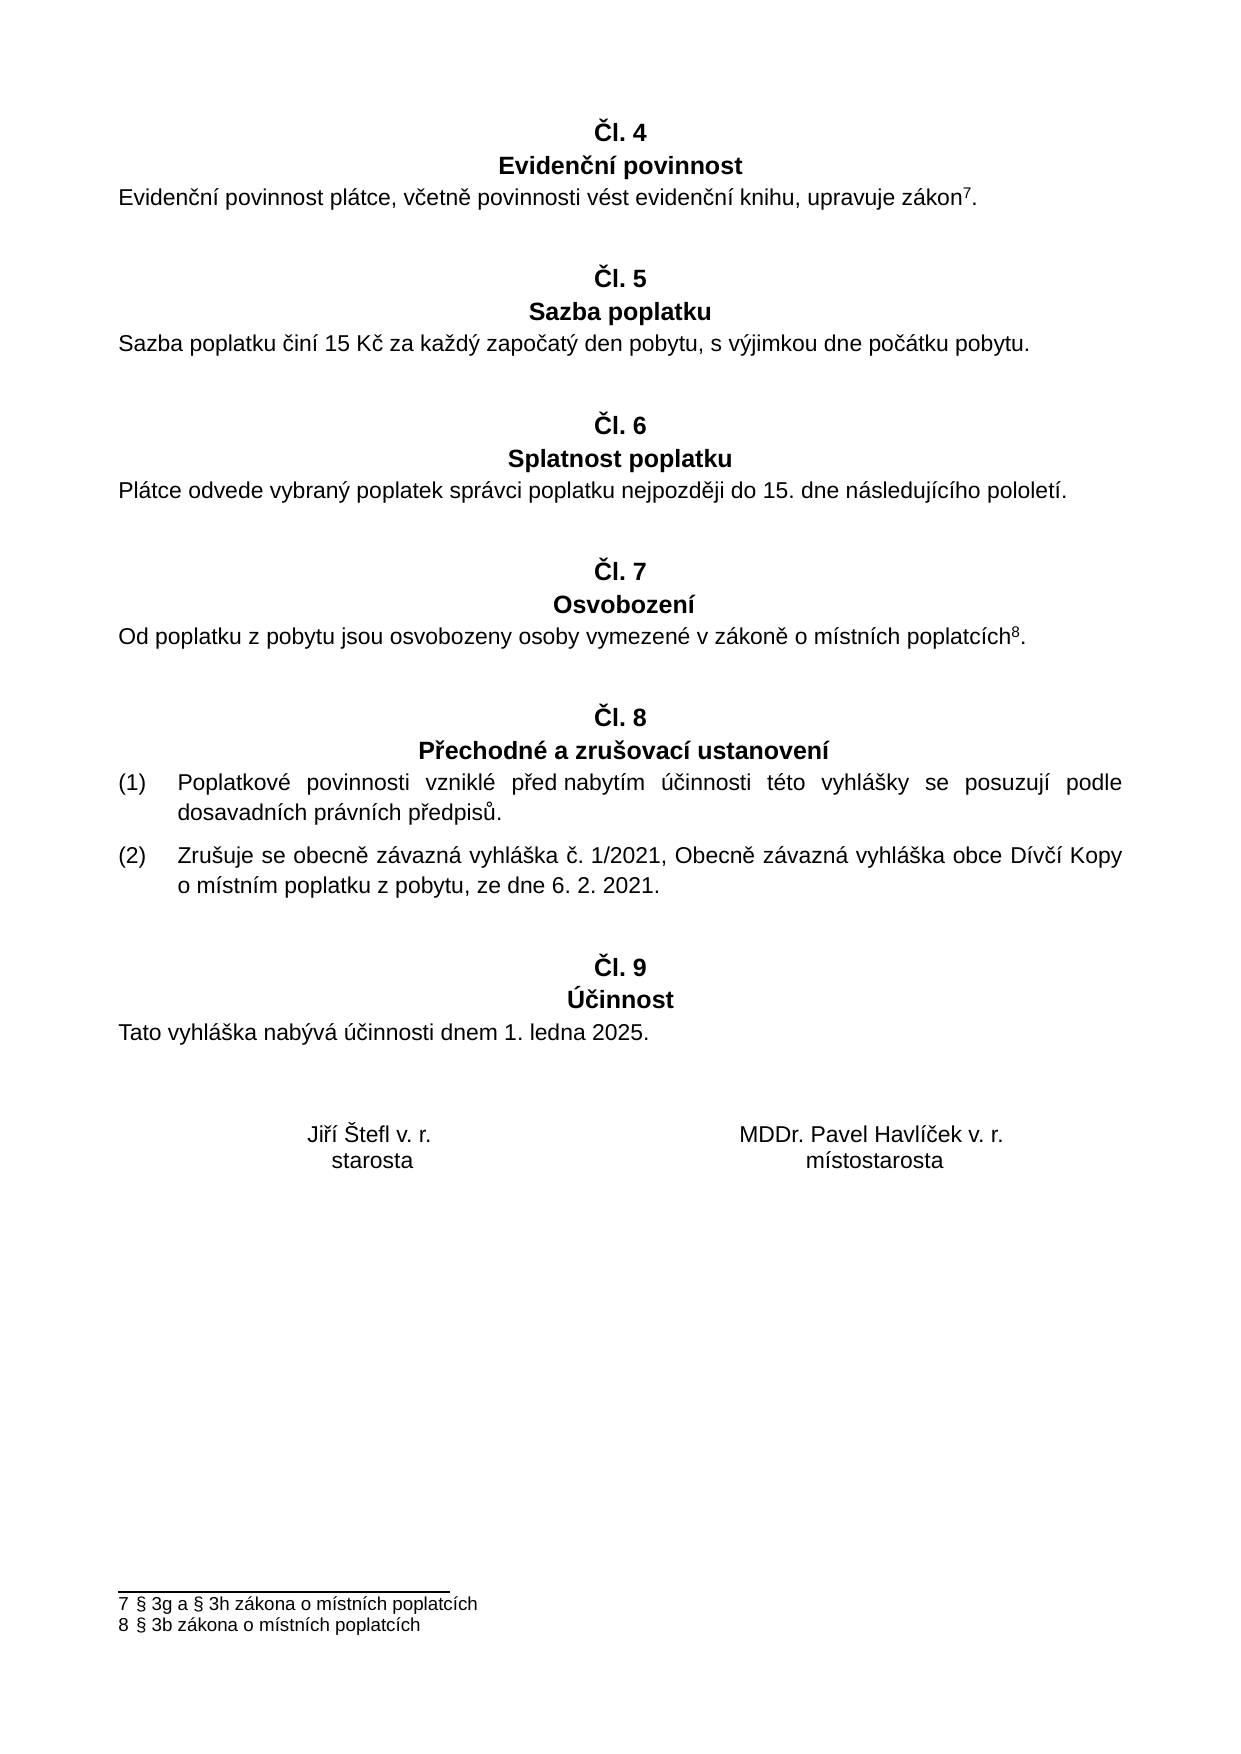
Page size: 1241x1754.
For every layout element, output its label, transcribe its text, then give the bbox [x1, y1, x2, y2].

table_header Jiří Štefl v. r. starosta [118, 1061, 620, 1179]
table_cell [118, 1179, 620, 1297]
list Zrušuje se obecně závazná vyhláška č. 1/2021, Obecně závazná vyhláška obce Dívčí Kopy o místním poplatku z pobytu, ze dne 6. 2. 2021. [118, 842, 1122, 899]
text Plátce odvede vybraný poplatek správci poplatku nejpozději do 15. dne následujícího pololetí. [118, 477, 1122, 503]
text Sazba poplatku činí 15 Kč za každý započatý den pobytu, s výjimkou dne počátku pobytu. [118, 330, 1122, 357]
subtitle Čl. 7 Osvobození [118, 557, 1122, 619]
subtitle Čl. 6 Splatnost poplatku [118, 411, 1122, 472]
text § 3b zákona o místních poplatcích [118, 1614, 1122, 1635]
subtitle Čl. 8 Přechodné a zrušovací ustanovení [118, 703, 1122, 765]
text Evidenční povinnost plátce, včetně povinnosti vést evidenční knihu, upravuje zákon. [118, 184, 1122, 211]
subtitle Čl. 9 Účinnost [118, 952, 1122, 1014]
table_header MDDr. Pavel Havlíček v. r. místostarosta [620, 1061, 1122, 1179]
subtitle Čl. 4 Evidenční povinnost [118, 118, 1122, 180]
subtitle Čl. 5 Sazba poplatku [118, 264, 1122, 326]
text Od poplatku z pobytu jsou osvobozeny osoby vymezené v zákoně o místních poplatcích. [118, 623, 1122, 649]
list Poplatkové povinnosti vzniklé před nabytím účinnosti této vyhlášky se posuzují podle dosavadních právních předpisů. [118, 769, 1122, 826]
text § 3g a § 3h zákona o místních poplatcích [118, 1592, 1122, 1614]
table_cell [620, 1179, 1122, 1297]
text Tato vyhláška nabývá účinnosti dnem 1. ledna 2025. [118, 1018, 1122, 1045]
